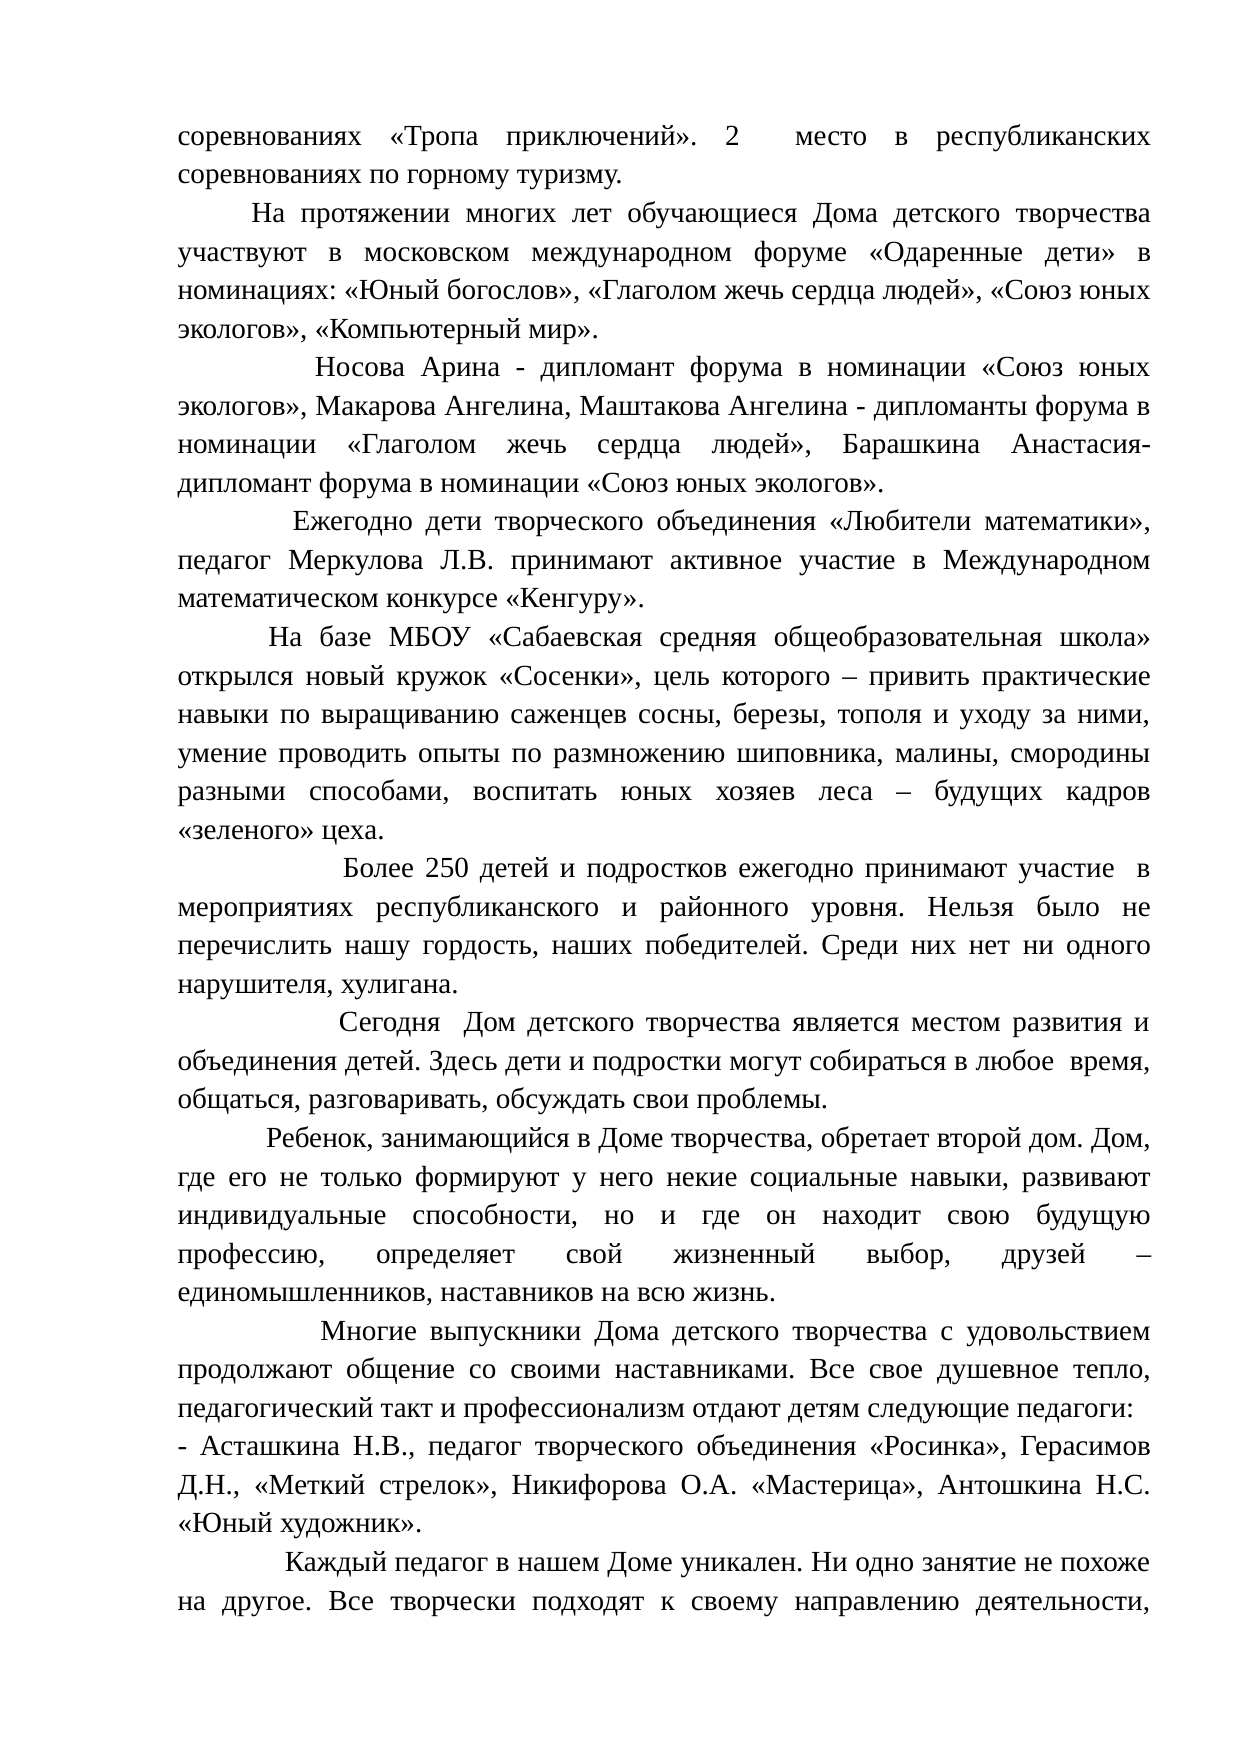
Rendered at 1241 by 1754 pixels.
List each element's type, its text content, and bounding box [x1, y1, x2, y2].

text На протяжении многих лет обучающиеся Дома детского творчества участвуют в московском международном форуме «Одаренные дети» в номинациях: «Юный богослов», «Глаголом жечь сердца людей», «Союз юных экологов», «Компьютерный мир». [177, 195, 1151, 344]
text Каждый педагог в нашем Доме уникален. Ни одно занятие не похоже на другое. Все творчески подходят к своему направлению деятельности, [177, 1544, 1151, 1616]
text соревнованиях «Тропа приключений». 2 место в республиканских соревнованиях по горному туризму. [177, 118, 1151, 190]
text Носова Арина - дипломант форума в номинации «Союз юных экологов», Макарова Ангелина, Маштакова Ангелина - дипломанты форума в номинации «Глаголом жечь сердца людей», Барашкина Анастасия- дипломант форума в номинации «Союз юных экологов». [177, 349, 1151, 498]
text - Асташкина Н.В., педагог творческого объединения «Росинка», Герасимов Д.Н., «Меткий стрелок», Никифорова О.А. «Мастерица», Антошкина Н.С. «Юный художник». [177, 1428, 1151, 1539]
text Ребенок, занимающийся в Доме творчества, обретает второй дом. Дом, где его не только формируют у него некие социальные навыки, развивают индивидуальные способности, но и где он находит свою будущую профессию, определяет свой жизненный выбор, друзей – единомышленников, наставников на всю жизнь. [177, 1120, 1151, 1308]
text Ежегодно дети творческого объединения «Любители математики», педагог Меркулова Л.В. принимают активное участие в Международном математическом конкурсе «Кенгуру». [177, 503, 1151, 614]
text На базе МБОУ «Сабаевская средняя общеобразовательная школа» открылся новый кружок «Сосенки», цель которого – привить практические навыки по выращиванию саженцев сосны, березы, тополя и уходу за ними, умение проводить опыты по размножению шиповника, малины, смородины разными способами, воспитать юных хозяев леса – будущих кадров «зеленого» цеха. [177, 619, 1151, 845]
text Более 250 детей и подростков ежегодно принимают участие в мероприятиях республиканского и районного уровня. Нельзя было не перечислить нашу гордость, наших победителей. Среди них нет ни одного нарушителя, хулигана. [177, 850, 1151, 999]
text Многие выпускники Дома детского творчества с удовольствием продолжают общение со своими наставниками. Все свое душевное тепло, педагогический такт и профессионализм отдают детям следующие педагоги: [177, 1313, 1151, 1423]
text Сегодня Дом детского творчества является местом развития и объединения детей. Здесь дети и подростки могут собираться в любое время, общаться, разговаривать, обсуждать свои проблемы. [177, 1004, 1151, 1115]
